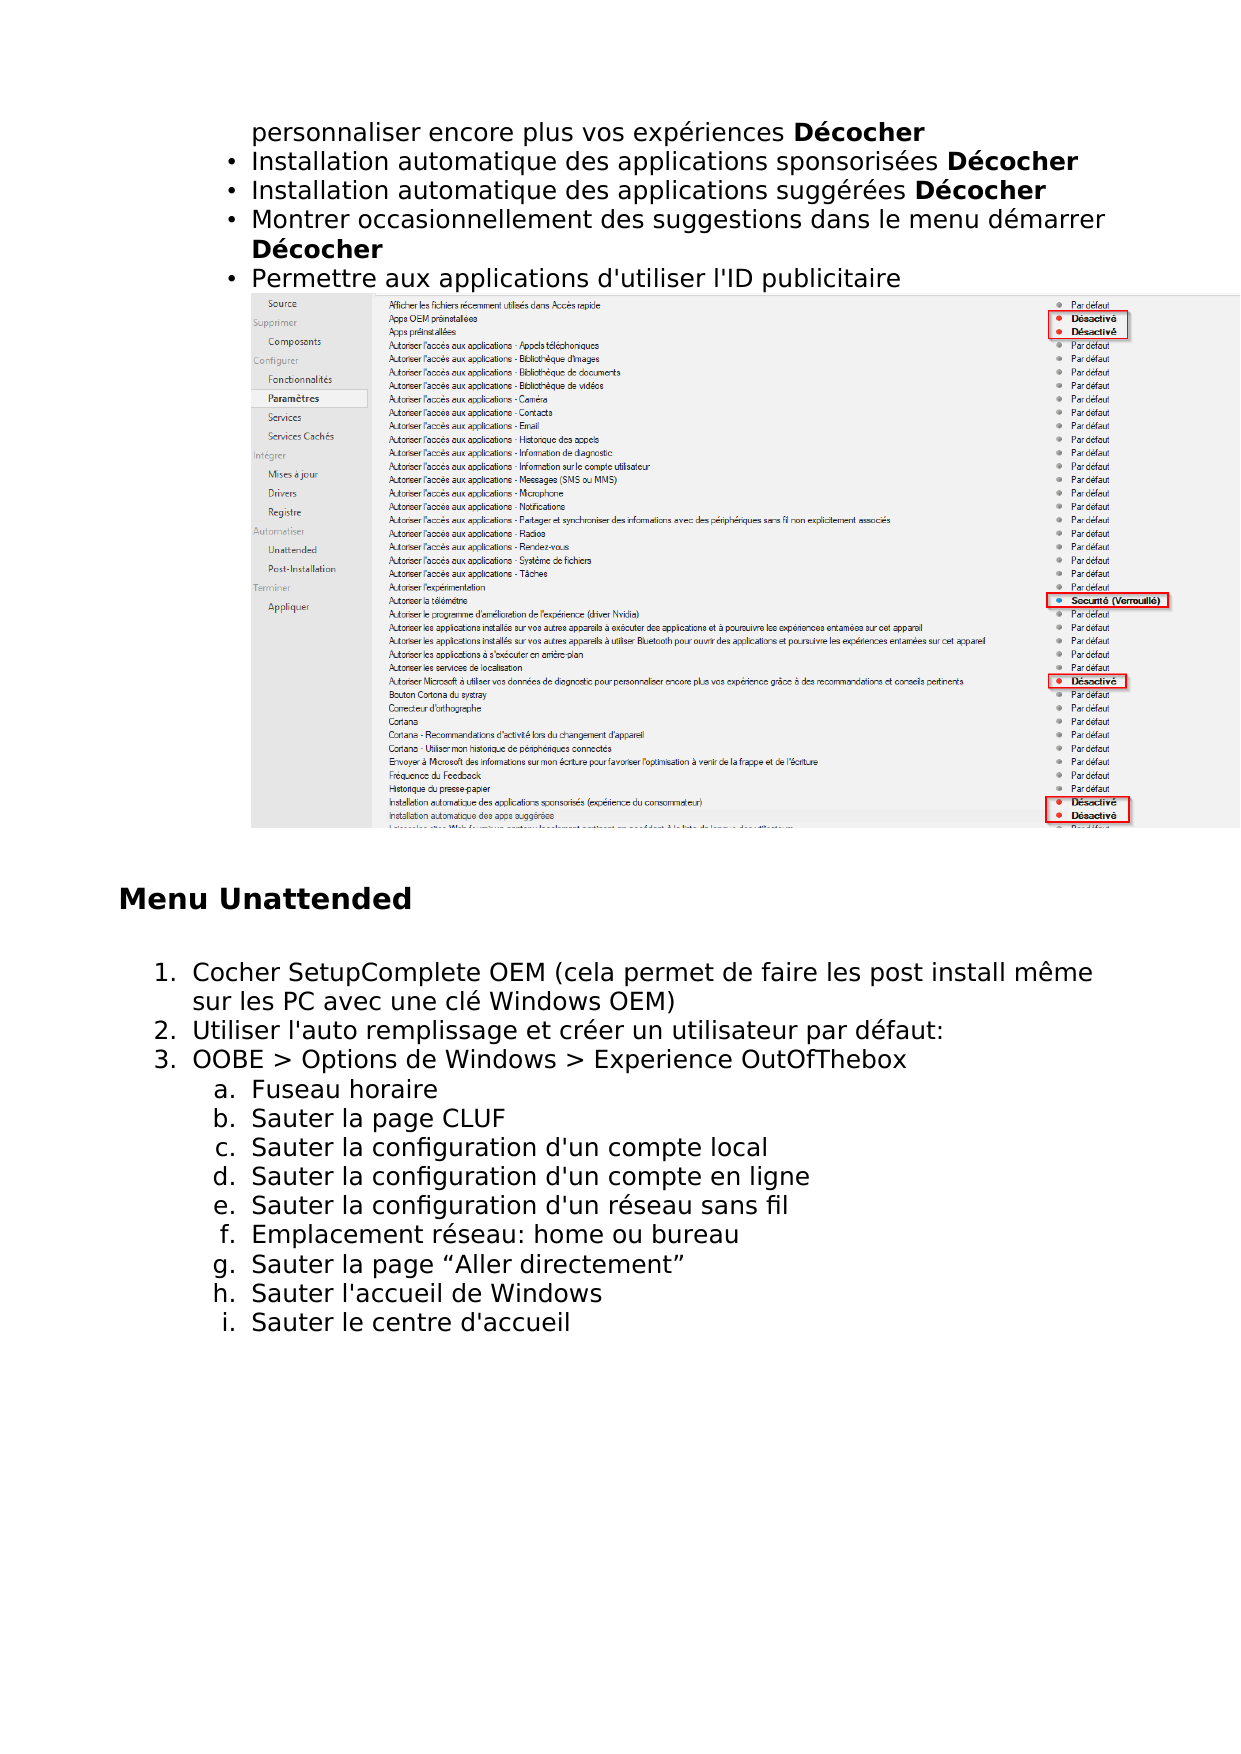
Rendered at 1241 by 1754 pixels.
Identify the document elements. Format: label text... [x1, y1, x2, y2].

list Sauter le centre d'accueil [236, 1308, 1122, 1337]
list Permettre aux applications d'utiliser l'ID publicitaire [236, 264, 1122, 828]
list Sauter la configuration d'un compte local [236, 1133, 1122, 1162]
list Emplacement réseau: home ou bureau [236, 1221, 1122, 1250]
list Utiliser l'auto remplissage et créer un utilisateur par défaut: [177, 1017, 1122, 1046]
list Sauter l'accueil de Windows [236, 1279, 1122, 1308]
list Montrer occasionnellement des suggestions dans le menu démarrer Décocher [236, 206, 1122, 264]
list OOBE > Options de Windows > Experience OutOfThebox [177, 1046, 1122, 1075]
picture [251, 293, 1241, 828]
subtitle Menu Unattended [118, 882, 1122, 916]
list Sauter la page “Aller directement” [236, 1250, 1122, 1279]
list personnaliser encore plus vos expériences Décocher [236, 118, 1122, 147]
list Sauter la configuration d'un compte en ligne [236, 1162, 1122, 1192]
list Installation automatique des applications suggérées Décocher [236, 176, 1122, 206]
list Sauter la page CLUF [236, 1104, 1122, 1133]
list Cocher SetupComplete OEM (cela permet de faire les post install même sur les PC avec une clé Windows OEM) [177, 958, 1122, 1017]
list Sauter la configuration d'un réseau sans fil [236, 1192, 1122, 1221]
list Installation automatique des applications sponsorisées Décocher [236, 147, 1122, 176]
list Fuseau horaire [236, 1075, 1122, 1104]
